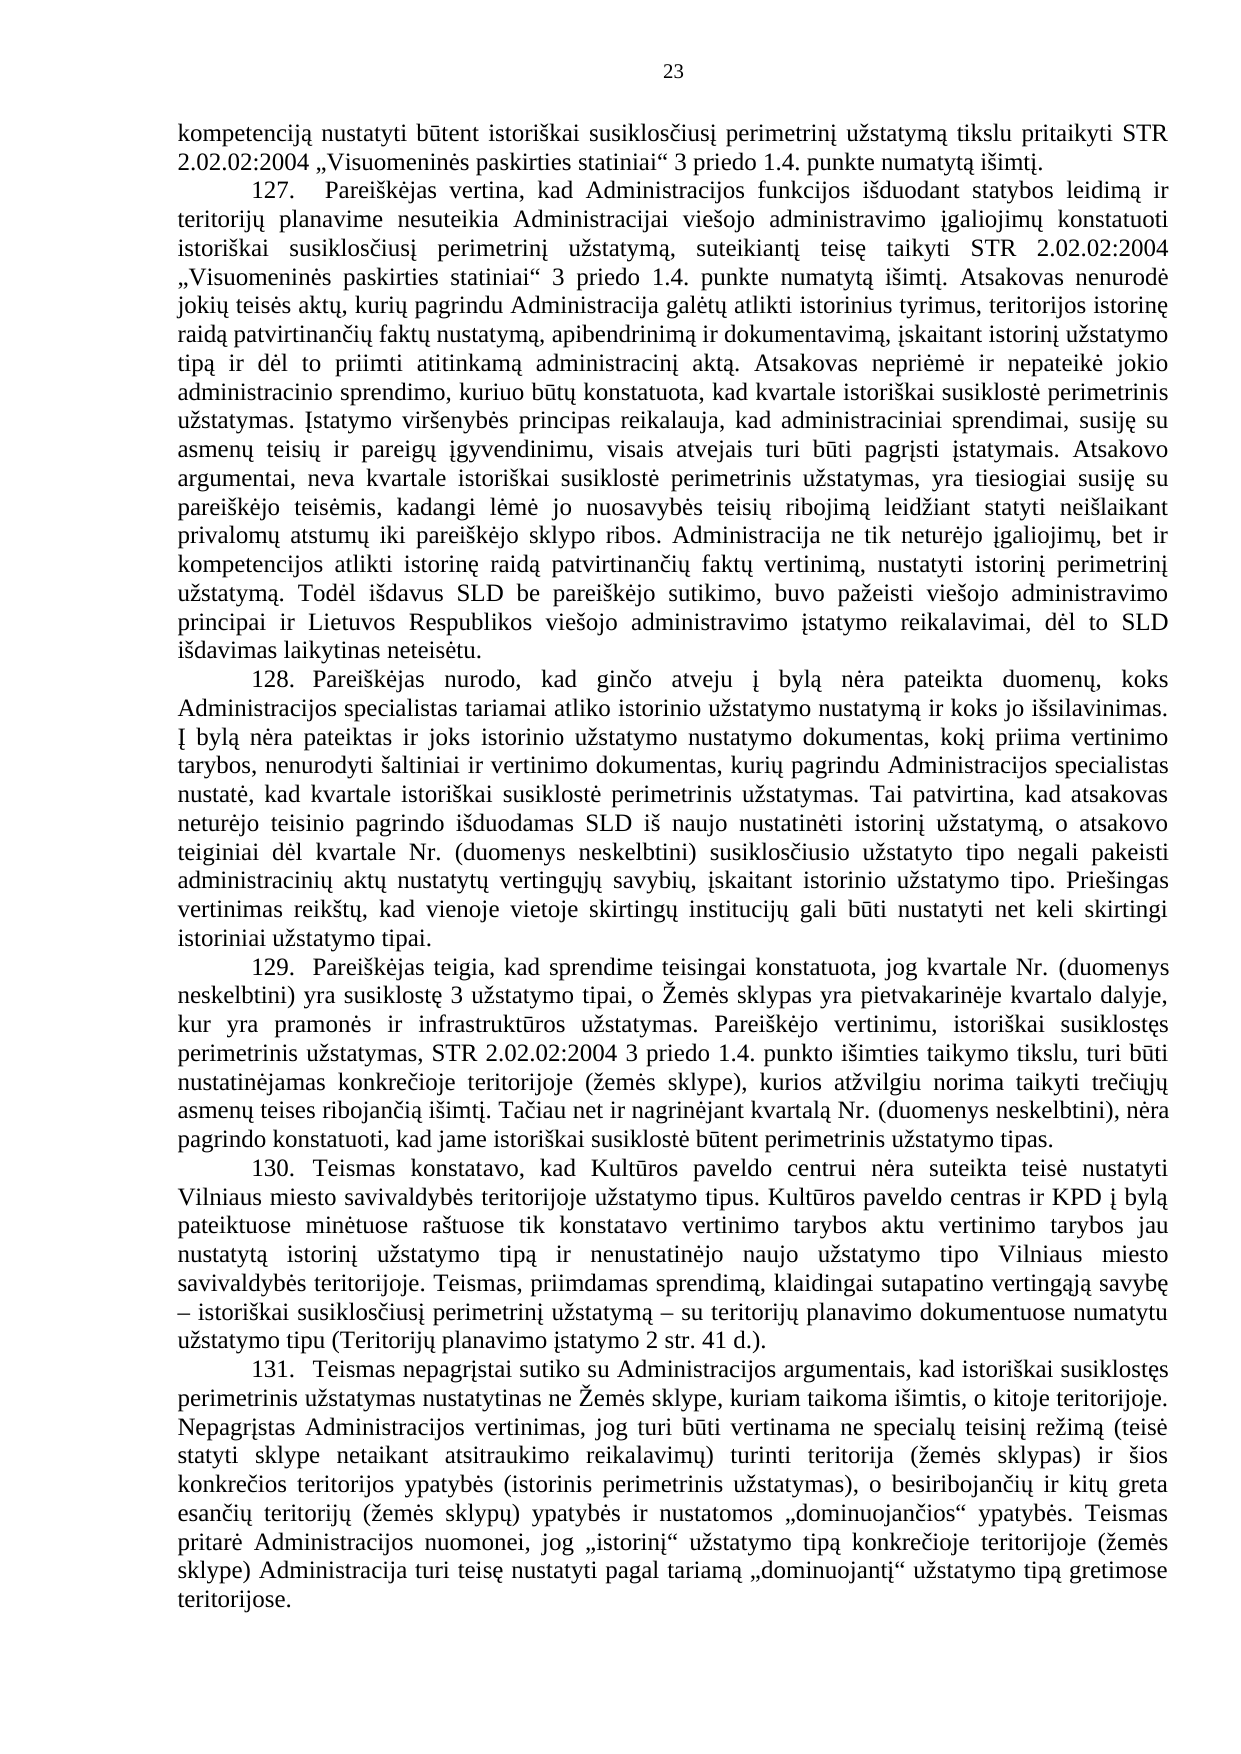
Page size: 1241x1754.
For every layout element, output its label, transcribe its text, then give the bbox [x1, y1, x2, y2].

text 127. Pareiškėjas vertina, kad Administracijos funkcijos išduodant statybos leidimą ir teritorijų planavime nesuteikia Administracijai viešojo administravimo įgaliojimų konstatuoti istoriškai susiklosčiusį perimetrinį užstatymą, suteikiantį teisę taikyti STR 2.02.02:2004 „Visuomeninės paskirties statiniai“ 3 priedo 1.4. punkte numatytą išimtį. Atsakovas nenurodė jokių teisės aktų, kurių pagrindu Administracija galėtų atlikti istorinius tyrimus, teritorijos istorinę raidą patvirtinančių faktų nustatymą, apibendrinimą ir dokumentavimą, įskaitant istorinį užstatymo tipą ir dėl to priimti atitinkamą administracinį aktą. Atsakovas nepriėmė ir nepateikė jokio administracinio sprendimo, kuriuo būtų konstatuota, kad kvartale istoriškai susiklostė perimetrinis užstatymas. Įstatymo viršenybės principas reikalauja, kad administraciniai sprendimai, susiję su asmenų teisių ir pareigų įgyvendinimu, visais atvejais turi būti pagrįsti įstatymais. Atsakovo argumentai, neva kvartale istoriškai susiklostė perimetrinis užstatymas, yra tiesiogiai susiję su pareiškėjo teisėmis, kadangi lėmė jo nuosavybės teisių ribojimą leidžiant statyti neišlaikant privalomų atstumų iki pareiškėjo sklypo ribos. Administracija ne tik neturėjo įgaliojimų, bet ir kompetencijos atlikti istorinę raidą patvirtinančių faktų vertinimą, nustatyti istorinį perimetrinį užstatymą. Todėl išdavus SLD be pareiškėjo sutikimo, buvo pažeisti viešojo administravimo principai ir Lietuvos Respublikos viešojo administravimo įstatymo reikalavimai, dėl to SLD išdavimas laikytinas neteisėtu. [177, 176, 1169, 664]
text 128. Pareiškėjas nurodo, kad ginčo atveju į bylą nėra pateikta duomenų, koks Administracijos specialistas tariamai atliko istorinio užstatymo nustatymą ir koks jo išsilavinimas. Į bylą nėra pateiktas ir joks istorinio užstatymo nustatymo dokumentas, kokį priima vertinimo tarybos, nenurodyti šaltiniai ir vertinimo dokumentas, kurių pagrindu Administracijos specialistas nustatė, kad kvartale istoriškai susiklostė perimetrinis užstatymas. Tai patvirtina, kad atsakovas neturėjo teisinio pagrindo išduodamas SLD iš naujo nustatinėti istorinį užstatymą, o atsakovo teiginiai dėl kvartale Nr. (duomenys neskelbtini) susiklosčiusio užstatyto tipo negali pakeisti administracinių aktų nustatytų vertingųjų savybių, įskaitant istorinio užstatymo tipo. Priešingas vertinimas reikštų, kad vienoje vietoje skirtingų institucijų gali būti nustatyti net keli skirtingi istoriniai užstatymo tipai. [177, 664, 1169, 952]
text 130. Teismas konstatavo, kad Kultūros paveldo centrui nėra suteikta teisė nustatyti Vilniaus miesto savivaldybės teritorijoje užstatymo tipus. Kultūros paveldo centras ir KPD į bylą pateiktuose minėtuose raštuose tik konstatavo vertinimo tarybos aktu vertinimo tarybos jau nustatytą istorinį užstatymo tipą ir nenustatinėjo naujo užstatymo tipo Vilniaus miesto savivaldybės teritorijoje. Teismas, priimdamas sprendimą, klaidingai sutapatino vertingąją savybę – istoriškai susiklosčiusį perimetrinį užstatymą – su teritorijų planavimo dokumentuose numatytu užstatymo tipu (Teritorijų planavimo įstatymo 2 str. 41 d.). [177, 1153, 1169, 1354]
text 131. Teismas nepagrįstai sutiko su Administracijos argumentais, kad istoriškai susiklostęs perimetrinis užstatymas nustatytinas ne Žemės sklype, kuriam taikoma išimtis, o kitoje teritorijoje. Nepagrįstas Administracijos vertinimas, jog turi būti vertinama ne specialų teisinį režimą (teisė statyti sklype netaikant atsitraukimo reikalavimų) turinti teritorija (žemės sklypas) ir šios konkrečios teritorijos ypatybės (istorinis perimetrinis užstatymas), o besiribojančių ir kitų greta esančių teritorijų (žemės sklypų) ypatybės ir nustatomos „dominuojančios“ ypatybės. Teismas pritarė Administracijos nuomonei, jog „istorinį“ užstatymo tipą konkrečioje teritorijoje (žemės sklype) Administracija turi teisę nustatyti pagal tariamą „dominuojantį“ užstatymo tipą gretimose teritorijose. [177, 1354, 1169, 1613]
text kompetenciją nustatyti būtent istoriškai susiklosčiusį perimetrinį užstatymą tikslu pritaikyti STR 2.02.02:2004 „Visuomeninės paskirties statiniai“ 3 priedo 1.4. punkte numatytą išimtį. [177, 118, 1169, 176]
text 129. Pareiškėjas teigia, kad sprendime teisingai konstatuota, jog kvartale Nr. (duomenys neskelbtini) yra susiklostę 3 užstatymo tipai, o Žemės sklypas yra pietvakarinėje kvartalo dalyje, kur yra pramonės ir infrastruktūros užstatymas. Pareiškėjo vertinimu, istoriškai susiklostęs perimetrinis užstatymas, STR 2.02.02:2004 3 priedo 1.4. punkto išimties taikymo tikslu, turi būti nustatinėjamas konkrečioje teritorijoje (žemės sklype), kurios atžvilgiu norima taikyti trečiųjų asmenų teises ribojančią išimtį. Tačiau net ir nagrinėjant kvartalą Nr. (duomenys neskelbtini), nėra pagrindo konstatuoti, kad jame istoriškai susiklostė būtent perimetrinis užstatymo tipas. [177, 952, 1169, 1153]
